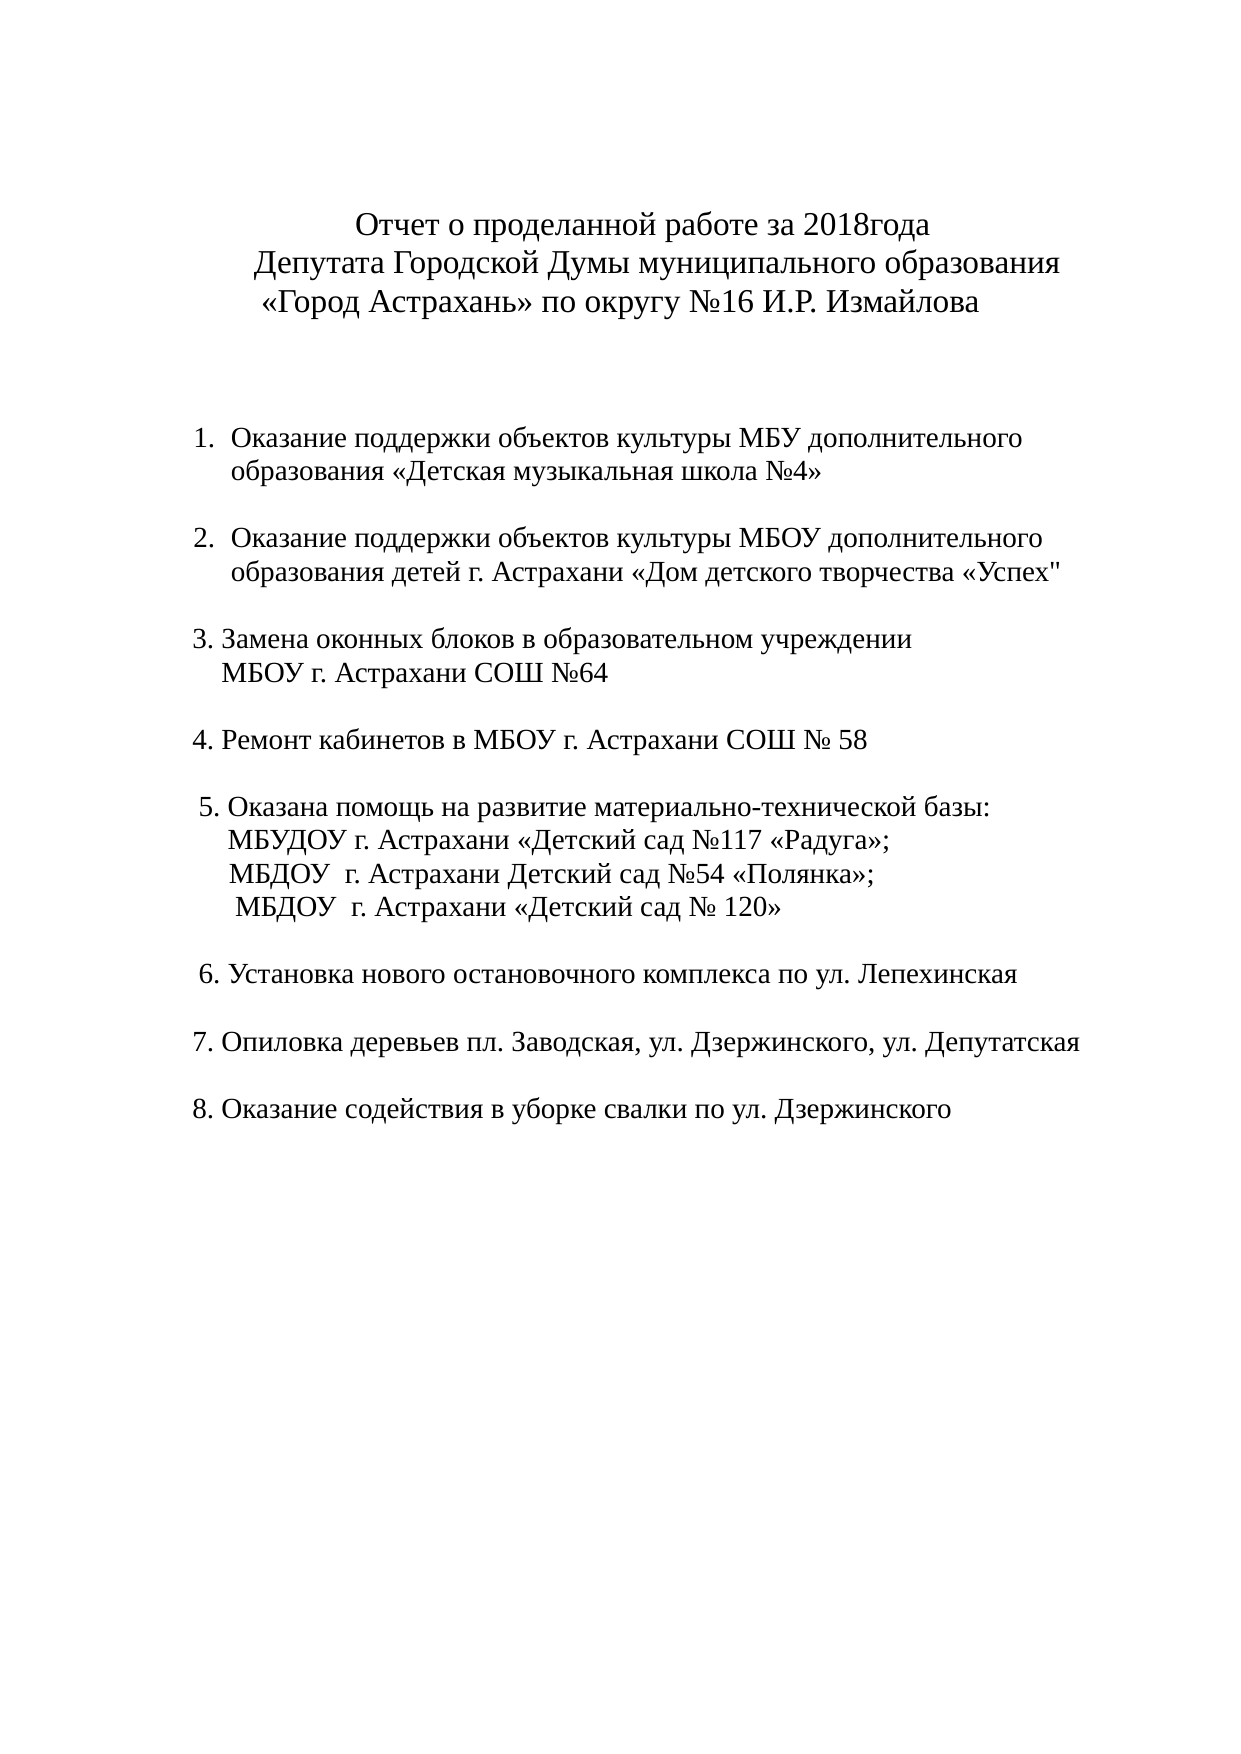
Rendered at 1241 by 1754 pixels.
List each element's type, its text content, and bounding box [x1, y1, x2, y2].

text Отчет о проделанной работе за 2018года [118, 204, 1122, 243]
text 7. Опиловка деревьев пл. Заводская, ул. Дзержинского, ул. Депутатская [118, 1024, 1122, 1057]
text МБДОУ г. Астрахани «Детский сад № 120» [118, 889, 1122, 923]
text 3. Замена оконных блоков в образовательном учреждении [118, 621, 1122, 655]
text 4. Ремонт кабинетов в МБОУ г. Астрахани СОШ № 58 [118, 722, 1122, 755]
text Депутата Городской Думы муниципального образования [118, 243, 1122, 281]
text 6. Установка нового остановочного комплекса по ул. Лепехинская [118, 957, 1122, 990]
text МБУДОУ г. Астрахани «Детский сад №117 «Радуга»; [118, 822, 1122, 856]
text «Город Астрахань» по округу №16 И.Р. Измайлова [118, 281, 1122, 319]
list Оказание поддержки объектов культуры МБУ дополнительного образования «Детская музыкальная школа №4» [193, 420, 1122, 487]
list Оказание поддержки объектов культуры МБОУ дополнительного образования детей г. Астрахани «Дом детского творчества «Успех" [193, 521, 1122, 588]
text 5. Оказана помощь на развитие материально-технической базы: [118, 789, 1122, 822]
text 8. Оказание содействия в уборке свалки по ул. Дзержинского [118, 1091, 1122, 1124]
text МБОУ г. Астрахани СОШ №64 [118, 655, 1122, 688]
text МБДОУ г. Астрахани Детский сад №54 «Полянка»; [118, 856, 1122, 889]
